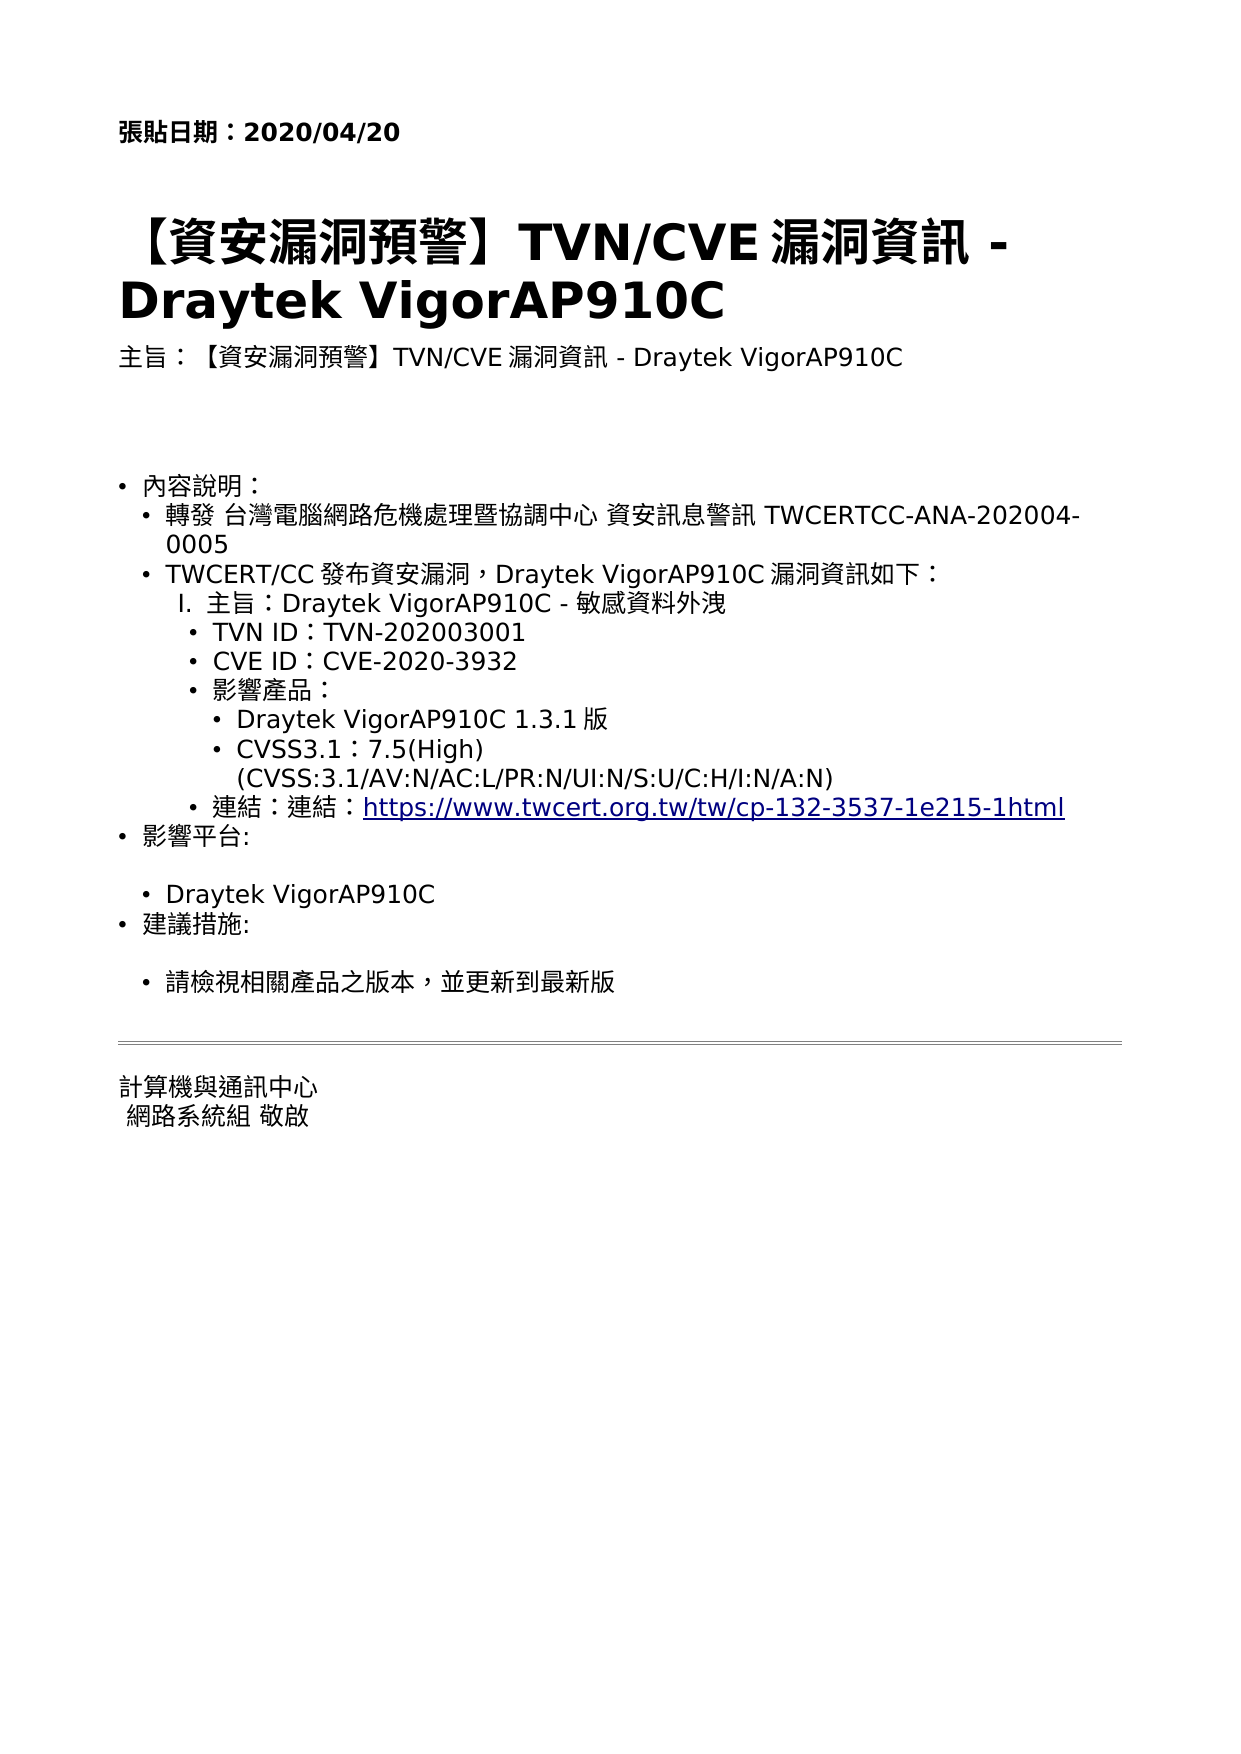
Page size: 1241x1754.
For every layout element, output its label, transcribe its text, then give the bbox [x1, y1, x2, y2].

list CVE ID：CVE-2020-3932 [189, 647, 1122, 677]
list 影響產品： [189, 677, 1122, 706]
list 主旨：Draytek VigorAP910C - 敏感資料外洩 [177, 589, 1122, 618]
list TWCERT/CC發布資安漏洞，Draytek VigorAP910C漏洞資訊如下： [142, 560, 1122, 589]
list Draytek VigorAP910C 1.3.1版 [213, 706, 1122, 735]
list 內容說明： [118, 472, 1122, 502]
list TVN ID：TVN-202003001 [189, 618, 1122, 647]
text 計算機與通訊中心 網路系統組 敬啟 [118, 1073, 1122, 1132]
list 建議措施: [118, 910, 1122, 968]
text 張貼日期：2020/04/20 [118, 118, 1122, 176]
list 影響平台: [118, 822, 1122, 881]
list 請檢視相關產品之版本，並更新到最新版 [142, 968, 1122, 997]
list 轉發 台灣電腦網路危機處理暨協調中心 資安訊息警訊 TWCERTCC-ANA-202004-0005 [142, 502, 1122, 560]
list Draytek VigorAP910C [142, 881, 1122, 910]
subtitle 【資安漏洞預警】TVN/CVE漏洞資訊 - Draytek VigorAP910C [118, 214, 1122, 330]
text 主旨：【資安漏洞預警】TVN/CVE漏洞資訊 - Draytek VigorAP910C [118, 343, 1122, 430]
list CVSS3.1：7.5(High) (CVSS:3.1/AV:N/AC:L/PR:N/UI:N/S:U/C:H/I:N/A:N) [213, 735, 1122, 793]
list 連結：連結：https://www.twcert.org.tw/tw/cp-132-3537-1e215-1html [189, 793, 1122, 822]
